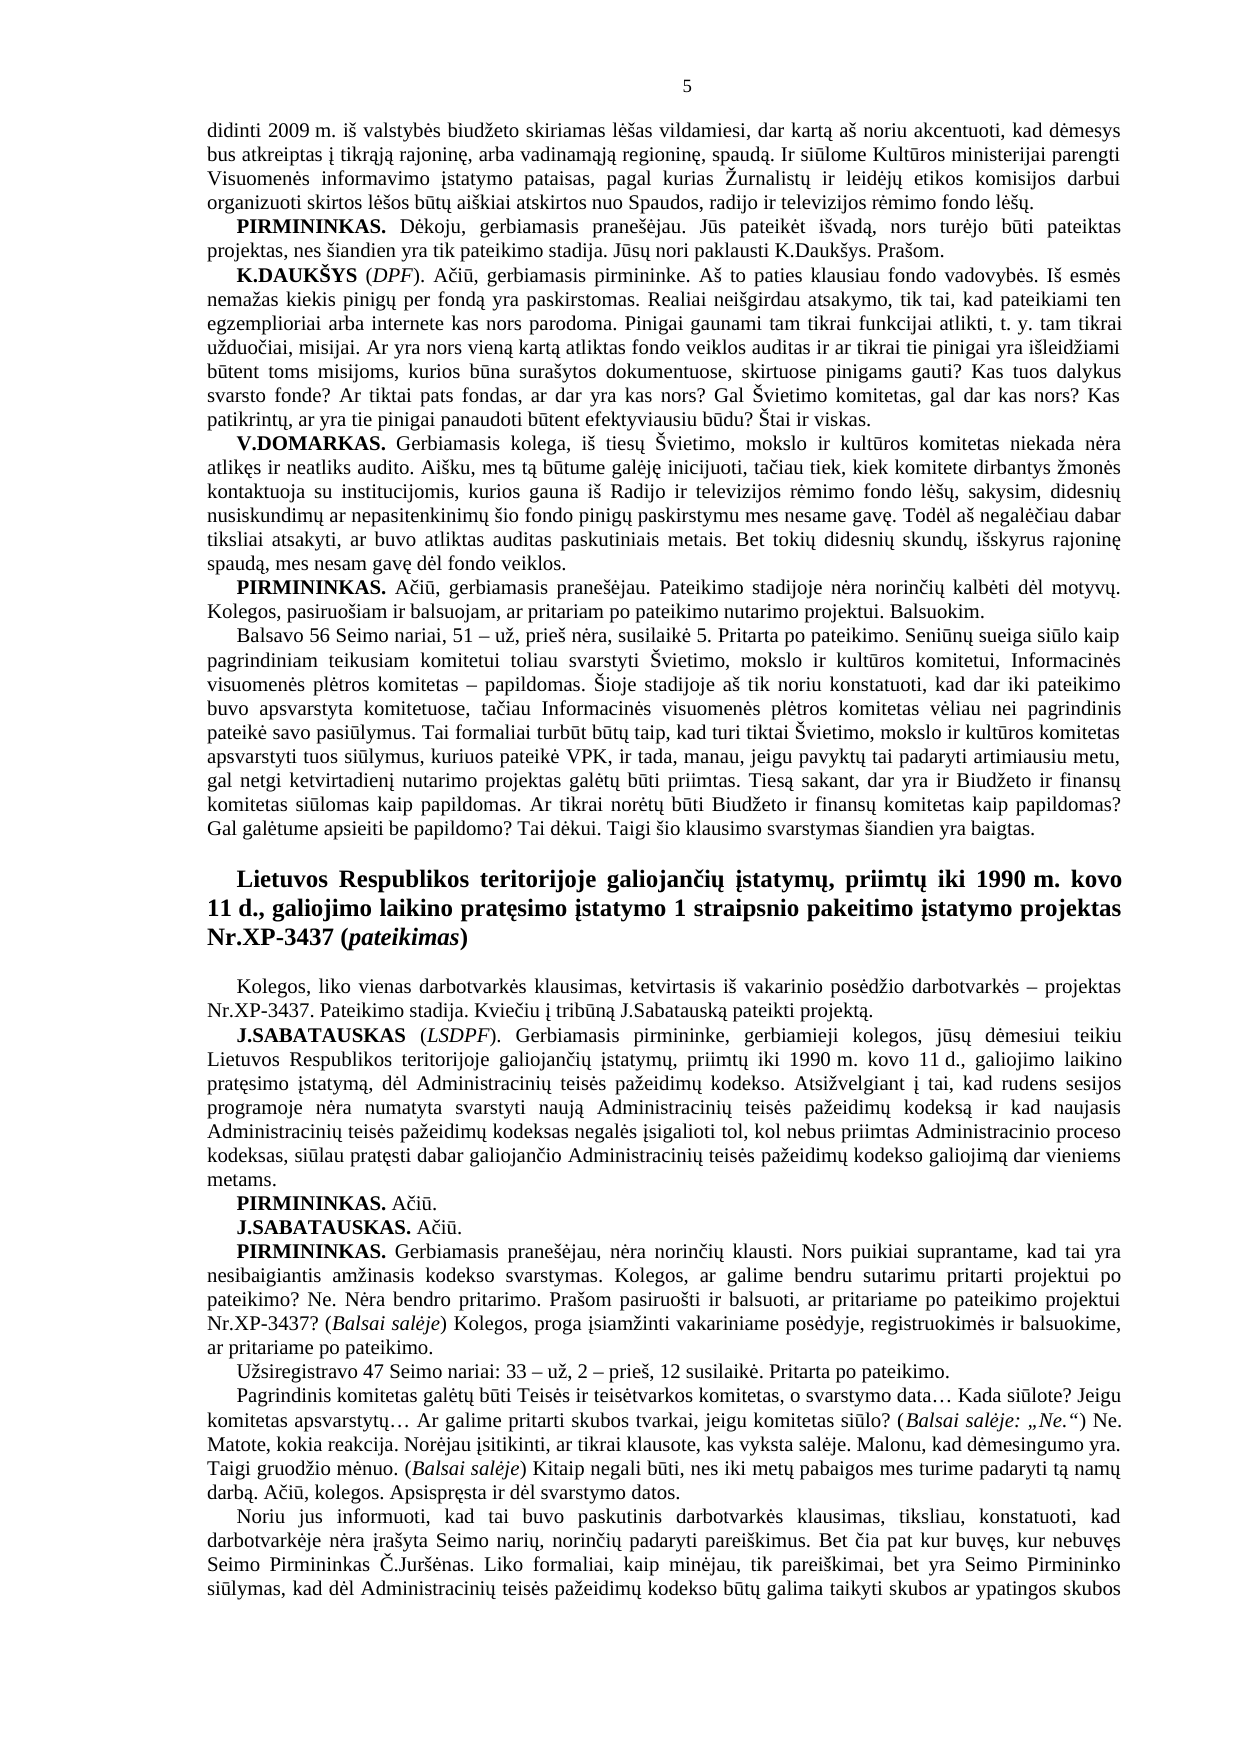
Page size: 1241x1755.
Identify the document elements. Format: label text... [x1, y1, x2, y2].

text J.SABATAUSKAS. Ačiū. [207, 1215, 1122, 1239]
text didinti 2009 m. iš valstybės biudžeto skiriamas lėšas vildamiesi, dar kartą aš noriu akcentuoti, kad dėmesys bus atkreiptas į tikrąją rajoninę, arba vadinamąją regioninę, spaudą. Ir siūlome Kultūros ministerijai parengti Visuomenės informavimo įstatymo pataisas, pagal kurias Žurnalistų ir leidėjų etikos komisijos darbui organizuoti skirtos lėšos būtų aiškiai atskirtos nuo Spaudos, radijo ir televizijos rėmimo fondo lėšų. [207, 118, 1122, 214]
text Balsavo 56 Seimo nariai, 51 – už, prieš nėra, susilaikė 5. Pritarta po pateikimo. Seniūnų sueiga siūlo kaip pagrindiniam teikusiam komitetui toliau svarstyti Švietimo, mokslo ir kultūros komitetui, Informacinės visuomenės plėtros komitetas – papildomas. Šioje stadijoje aš tik noriu konstatuoti, kad dar iki pateikimo buvo apsvarstyta komitetuose, tačiau Informacinės visuomenės plėtros komitetas vėliau nei pagrindinis pateikė savo pasiūlymus. Tai formaliai turbūt būtų taip, kad turi tiktai Švietimo, mokslo ir kultūros komitetas apsvarstyti tuos siūlymus, kuriuos pateikė VPK, ir tada, manau, jeigu pavyktų tai padaryti artimiausiu metu, gal netgi ketvirtadienį nutarimo projektas galėtų būti priimtas. Tiesą sakant, dar yra ir Biudžeto ir finansų komitetas siūlomas kaip papildomas. Ar tikrai norėtų būti Biudžeto ir finansų komitetas kaip papildomas? Gal galėtume apsieiti be papildomo? Tai dėkui. Taigi šio klausimo svarstymas šiandien yra baigtas. [207, 623, 1122, 840]
text PIRMININKAS. Ačiū, gerbiamasis pranešėjau. Pateikimo stadijoje nėra norinčių kalbėti dėl motyvų. Kolegos, pasiruošiam ir balsuojam, ar pritariam po pateikimo nutarimo projektui. Balsuokim. [207, 575, 1122, 623]
text PIRMININKAS. Gerbiamasis pranešėjau, nėra norinčių klausti. Nors puikiai suprantame, kad tai yra nesibaigiantis amžinasis kodekso svarstymas. Kolegos, ar galime bendru sutarimu pritarti projektui po pateikimo? Ne. Nėra bendro pritarimo. Prašom pasiruošti ir balsuoti, ar pritariame po pateikimo projektui Nr.XP-3437? (Balsai salėje) Kolegos, proga įsiamžinti vakariniame posėdyje, registruokimės ir balsuokime, ar pritariame po pateikimo. [207, 1239, 1122, 1359]
text K.DAUKŠYS (DPF). Ačiū, gerbiamasis pirmininke. Aš to paties klausiau fondo vadovybės. Iš esmės nemažas kiekis pinigų per fondą yra paskirstomas. Realiai neišgirdau atsakymo, tik tai, kad pateikiami ten egzemplioriai arba internete kas nors parodoma. Pinigai gaunami tam tikrai funkcijai atlikti, t. y. tam tikrai užduočiai, misijai. Ar yra nors vieną kartą atliktas fondo veiklos auditas ir ar tikrai tie pinigai yra išleidžiami būtent toms misijoms, kurios būna surašytos dokumentuose, skirtuose pinigams gauti? Kas tuos dalykus svarsto fonde? Ar tiktai pats fondas, ar dar yra kas nors? Gal Švietimo komitetas, gal dar kas nors? Kas patikrintų, ar yra tie pinigai panaudoti būtent efektyviausiu būdu? Štai ir viskas. [207, 262, 1122, 431]
text Lietuvos Respublikos teritorijoje galiojančių įstatymų, priimtų iki 1990 m. kovo 11 d., galiojimo laikino pratęsimo įstatymo 1 straipsnio pakeitimo įstatymo projektas Nr.XP-3437 (pateikimas) [207, 864, 1122, 950]
text Kolegos, liko vienas darbotvarkės klausimas, ketvirtasis iš vakarinio posėdžio darbotvarkės – projektas Nr.XP-3437. Pateikimo stadija. Kviečiu į tribūną J.Sabatauską pateikti projektą. [207, 974, 1122, 1022]
text J.SABATAUSKAS (LSDPF). Gerbiamasis pirmininke, gerbiamieji kolegos, jūsų dėmesiui teikiu Lietuvos Respublikos teritorijoje galiojančių įstatymų, priimtų iki 1990 m. kovo 11 d., galiojimo laikino pratęsimo įstatymą, dėl Administracinių teisės pažeidimų kodekso. Atsižvelgiant į tai, kad rudens sesijos programoje nėra numatyta svarstyti naują Administracinių teisės pažeidimų kodeksą ir kad naujasis Administracinių teisės pažeidimų kodeksas negalės įsigalioti tol, kol nebus priimtas Administracinio proceso kodeksas, siūlau pratęsti dabar galiojančio Administracinių teisės pažeidimų kodekso galiojimą dar vieniems metams. [207, 1022, 1122, 1191]
text PIRMININKAS. Ačiū. [207, 1191, 1122, 1215]
text Užsiregistravo 47 Seimo nariai: 33 – už, 2 – prieš, 12 susilaikė. Pritarta po pateikimo. [207, 1359, 1122, 1383]
text Noriu jus informuoti, kad tai buvo paskutinis darbotvarkės klausimas, tiksliau, konstatuoti, kad darbotvarkėje nėra įrašyta Seimo narių, norinčių padaryti pareiškimus. Bet čia pat kur buvęs, kur nebuvęs Seimo Pirmininkas Č.Juršėnas. Liko formaliai, kaip minėjau, tik pareiškimai, bet yra Seimo Pirmininko siūlymas, kad dėl Administracinių teisės pažeidimų kodekso būtų galima taikyti skubos ar ypatingos skubos [207, 1504, 1122, 1600]
text V.DOMARKAS. Gerbiamasis kolega, iš tiesų Švietimo, mokslo ir kultūros komitetas niekada nėra atlikęs ir neatliks audito. Aišku, mes tą būtume galėję inicijuoti, tačiau tiek, kiek komitete dirbantys žmonės kontaktuoja su institucijomis, kurios gauna iš Radijo ir televizijos rėmimo fondo lėšų, sakysim, didesnių nusiskundimų ar nepasitenkinimų šio fondo pinigų paskirstymu mes nesame gavę. Todėl aš negalėčiau dabar tiksliai atsakyti, ar buvo atliktas auditas paskutiniais metais. Bet tokių didesnių skundų, išskyrus rajoninę spaudą, mes nesam gavę dėl fondo veiklos. [207, 431, 1122, 575]
text PIRMININKAS. Dėkoju, gerbiamasis pranešėjau. Jūs pateikėt išvadą, nors turėjo būti pateiktas projektas, nes šiandien yra tik pateikimo stadija. Jūsų nori paklausti K.Daukšys. Prašom. [207, 214, 1122, 262]
text Pagrindinis komitetas galėtų būti Teisės ir teisėtvarkos komitetas, o svarstymo data… Kada siūlote? Jeigu komitetas apsvarstytų… Ar galime pritarti skubos tvarkai, jeigu komitetas siūlo? (Balsai salėje: „Ne.“) Ne. Matote, kokia reakcija. Norėjau įsitikinti, ar tikrai klausote, kas vyksta salėje. Malonu, kad dėmesingumo yra. Taigi gruodžio mėnuo. (Balsai salėje) Kitaip negali būti, nes iki metų pabaigos mes turime padaryti tą namų darbą. Ačiū, kolegos. Apsispręsta ir dėl svarstymo datos. [207, 1383, 1122, 1504]
